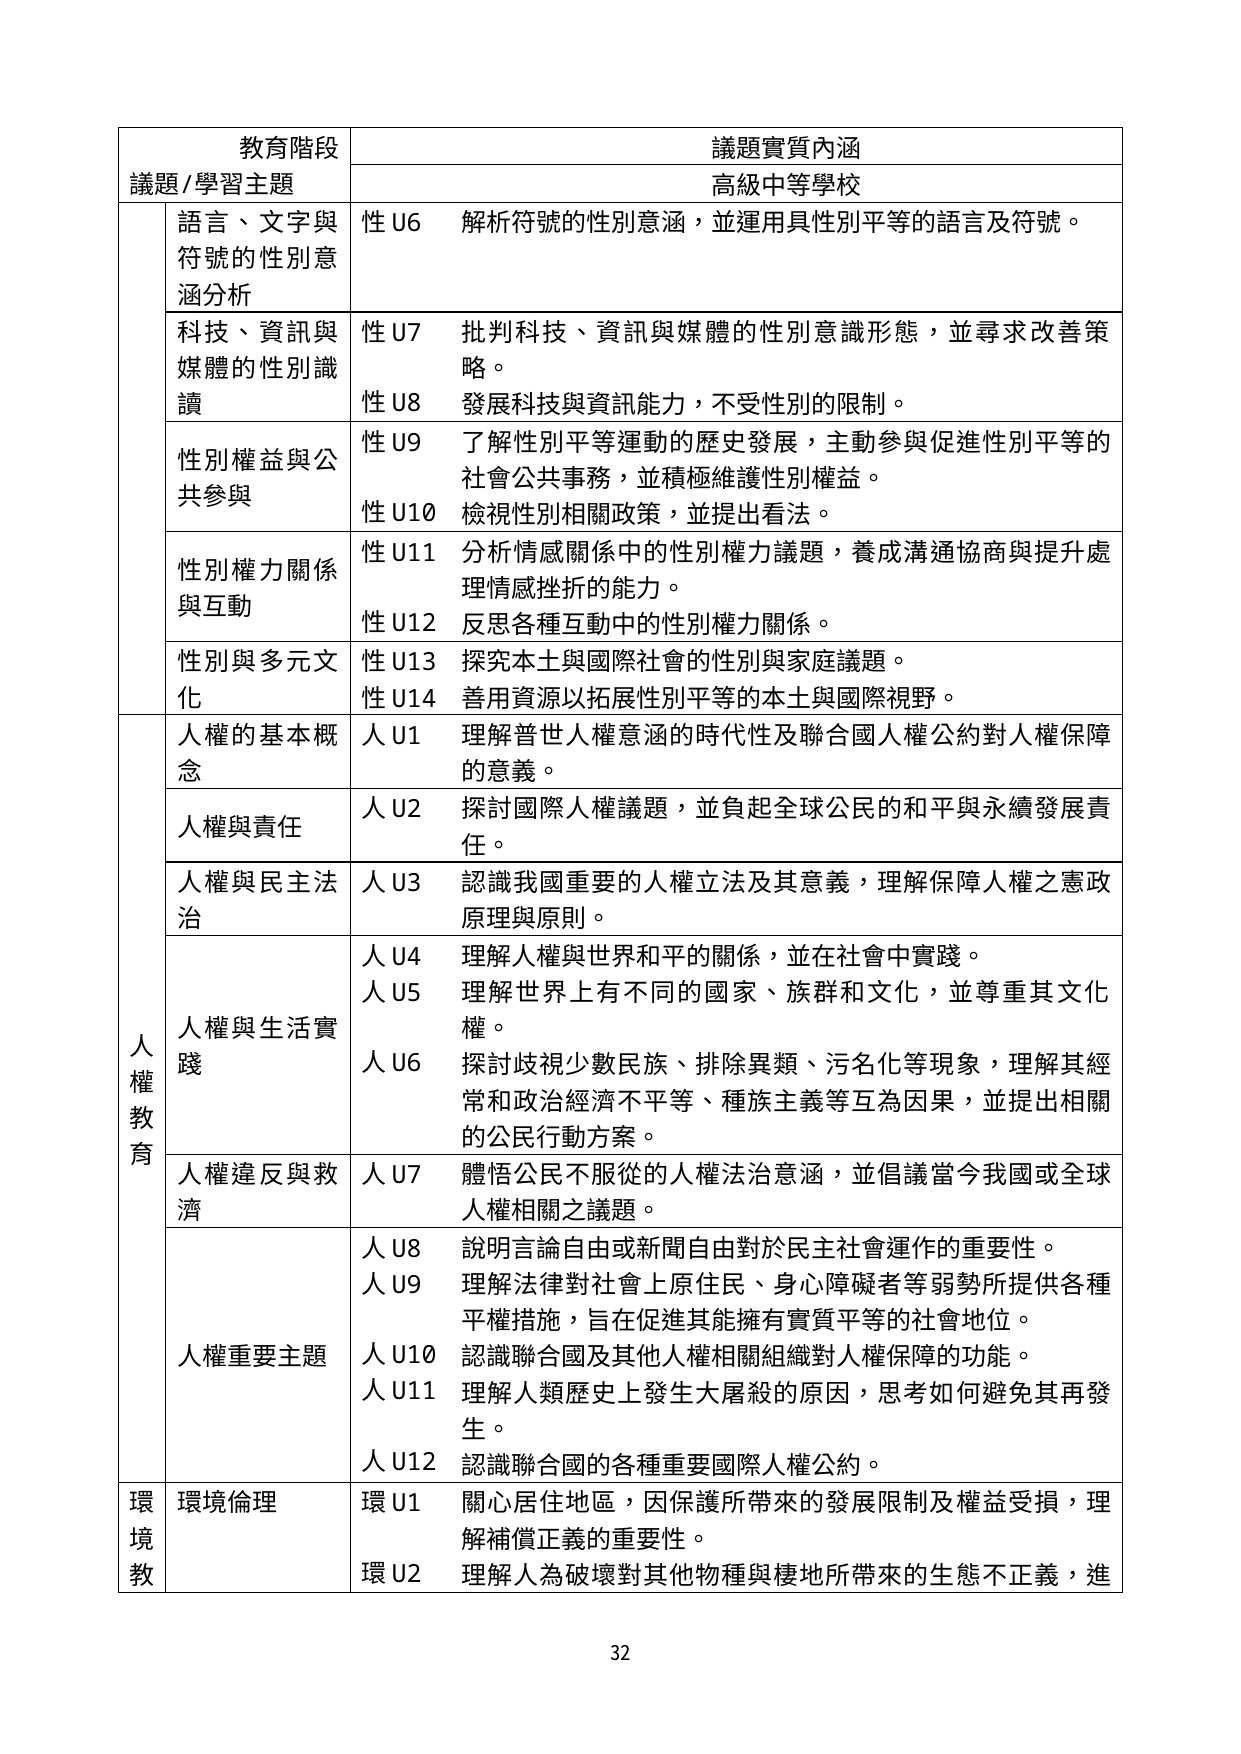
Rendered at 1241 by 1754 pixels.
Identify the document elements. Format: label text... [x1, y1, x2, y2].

table_cell 語言、文字與符號的性別意涵分析 [166, 203, 350, 311]
table_cell 分析情感關係中的性別權力議題，養成溝通協商與提升處理情感挫折的能力。 反思各種互動中的性別權力關係。 [450, 532, 1122, 641]
table_cell 人權重要主題 [166, 1228, 350, 1482]
table_cell 人權教育 [119, 715, 165, 1482]
table_cell 體悟公民不服從的人權法治意涵，並倡議當今我國或全球人權相關之議題。 [450, 1155, 1122, 1227]
table_cell 性U13 性U14 [351, 642, 450, 714]
table_cell 關心居住地區，因保護所帶來的發展限制及權益受損，理解補償正義的重要性。 理解人為破壞對其他物種與棲地所帶來的生態不正義，進 [450, 1483, 1122, 1592]
table_header [351, 128, 450, 164]
table_cell 人U2 [351, 789, 450, 861]
table_cell 人權與生活實踐 [166, 936, 350, 1153]
table_cell 探討國際人權議題，並負起全球公民的和平與永續發展責任。 [450, 789, 1122, 861]
table_cell 科技、資訊與媒體的性別識讀 [166, 313, 350, 421]
table_cell 人U4 人U5 人U6 [351, 936, 450, 1153]
table_cell 人權與民主法治 [166, 863, 350, 935]
table_cell 了解性別平等運動的歷史發展，主動參與促進性別平等的社會公共事務，並積極維護性別權益。 檢視性別相關政策，並提出看法。 [450, 422, 1122, 531]
table_cell 高級中等學校 [450, 165, 1122, 202]
table_cell 理解人權與世界和平的關係，並在社會中實踐。 理解世界上有不同的國家、族群和文化，並尊重其文化權。 探討歧視少數民族、排除異類、污名化等現象，理解其經常和政治經濟不平等、種族主義等互為因果，並提出相關的公民行動方案。 [450, 936, 1122, 1153]
table_cell [351, 165, 450, 202]
table_cell 人權違反與救濟 [166, 1155, 350, 1227]
table_cell 認識我國重要的人權立法及其意義，理解保障人權之憲政原理與原則。 [450, 863, 1122, 935]
table_cell 人權與責任 [166, 789, 350, 861]
table_cell 人權的基本概念 [166, 715, 350, 788]
table_header 議題實質內涵 [450, 128, 1122, 164]
table_cell [119, 203, 165, 714]
table_cell 性U7 性U8 [351, 313, 450, 421]
table_cell 性別與多元文化 [166, 642, 350, 714]
table_cell 探究本土與國際社會的性別與家庭議題。 善用資源以拓展性別平等的本土與國際視野。 [450, 642, 1122, 714]
table_cell 性U6 [351, 203, 450, 311]
table_cell 說明言論自由或新聞自由對於民主社會運作的重要性。 理解法律對社會上原住民、身心障礙者等弱勢所提供各種平權措施，旨在促進其能擁有實質平等的社會地位。 認識聯合國及其他人權相關組織對人權保障的功能。 理解人類歷史上發生大屠殺的原因，思考如何避免其再發生。 認識聯合國的各種重要國際人權公約。 [450, 1228, 1122, 1482]
table_header 教育階段 議題/學習主題 [119, 128, 350, 202]
table_cell 環U1 環U2 [351, 1483, 450, 1592]
table_cell 人U8 人U9 人U10 人U11 人U12 [351, 1228, 450, 1482]
table_cell 性U9 性U10 [351, 422, 450, 531]
table_cell 理解普世人權意涵的時代性及聯合國人權公約對人權保障的意義。 [450, 715, 1122, 788]
table_cell 解析符號的性別意涵，並運用具性別平等的語言及符號。 [450, 203, 1122, 311]
table_cell 性別權力關係與互動 [166, 532, 350, 641]
table_cell 性U11 性U12 [351, 532, 450, 641]
table_cell 批判科技、資訊與媒體的性別意識形態，並尋求改善策略。 發展科技與資訊能力，不受性別的限制。 [450, 313, 1122, 421]
table_cell 環境倫理 [166, 1483, 350, 1592]
table_cell 環境教 [119, 1483, 165, 1592]
table_cell 性別權益與公共參與 [166, 422, 350, 531]
table_cell 人U1 [351, 715, 450, 788]
table_cell 人U3 [351, 863, 450, 935]
table_cell 人U7 [351, 1155, 450, 1227]
